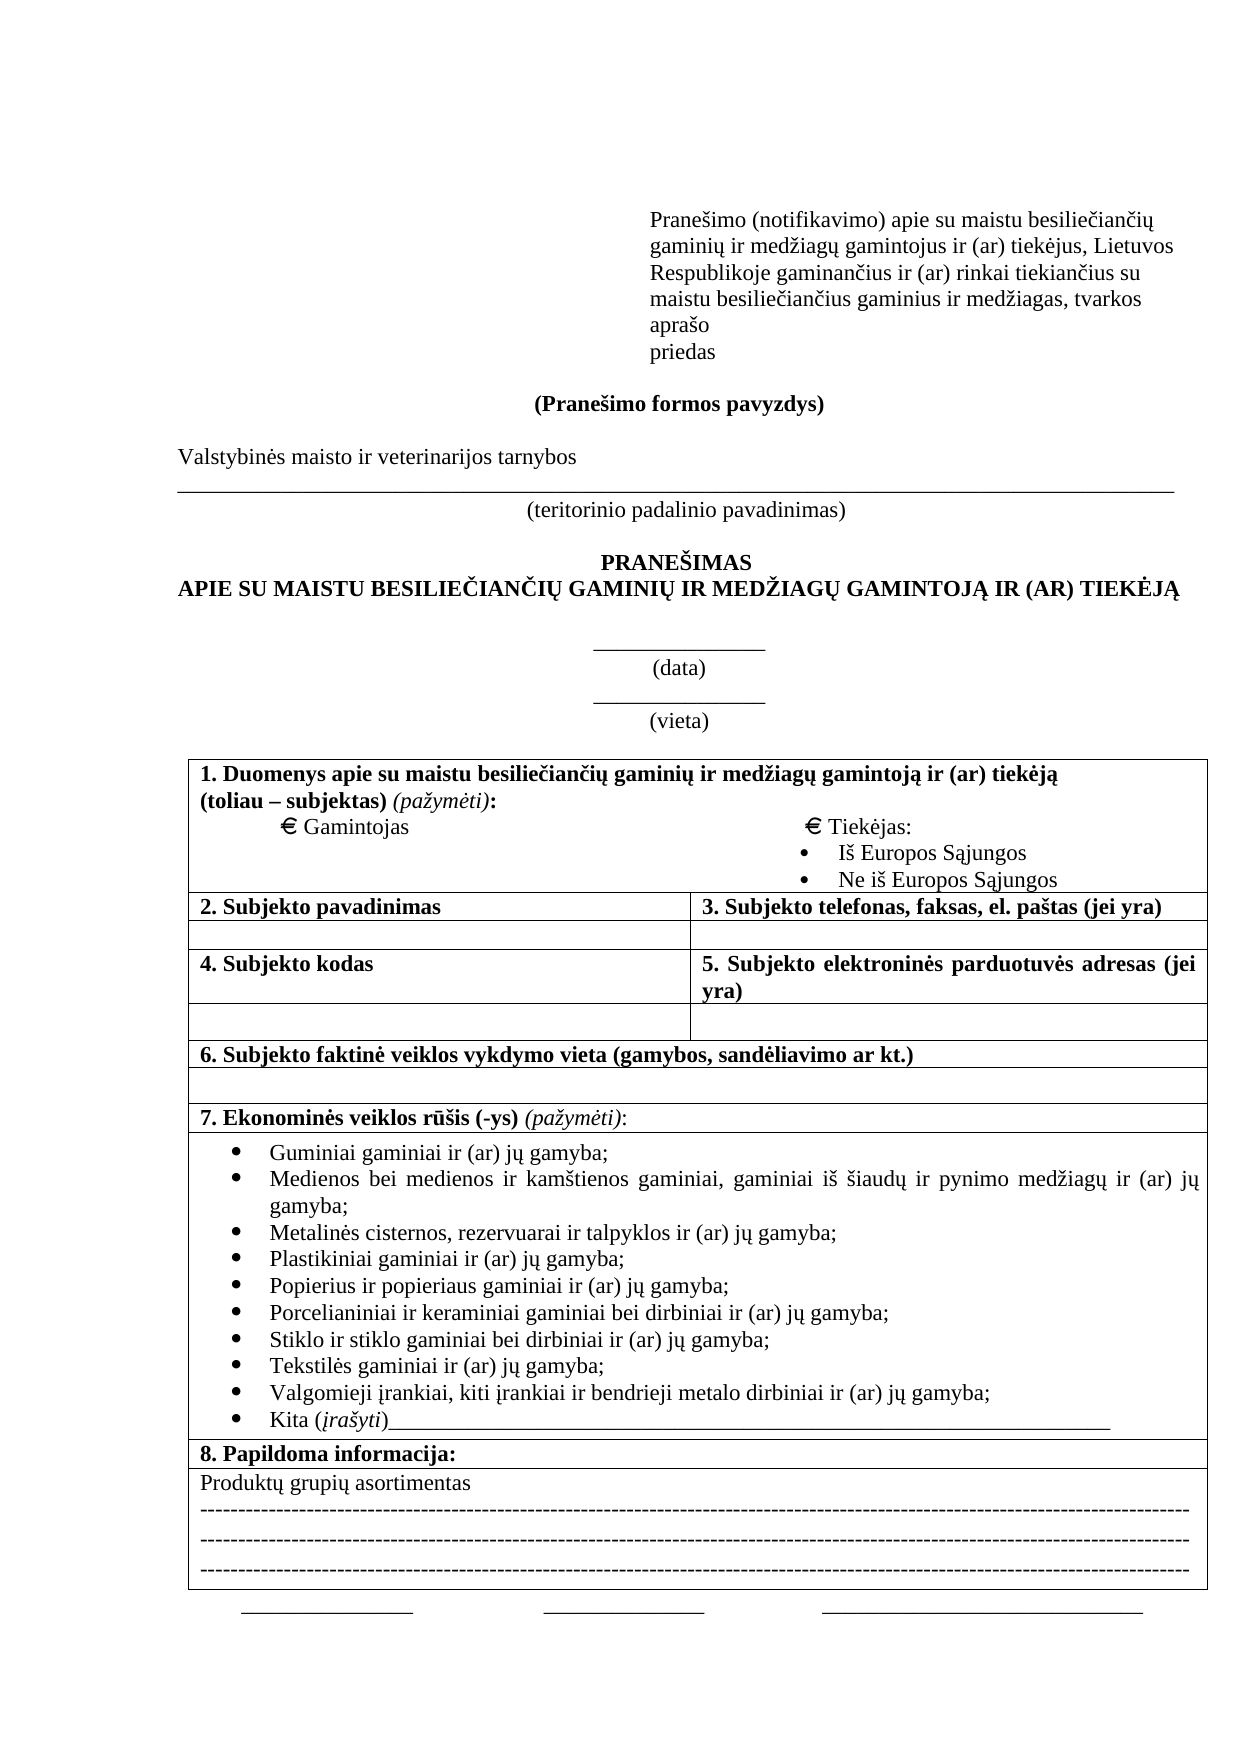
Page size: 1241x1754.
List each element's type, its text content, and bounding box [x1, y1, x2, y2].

text PRANEŠIMAS [177, 548, 1181, 575]
text _______________ [177, 680, 1181, 707]
table_cell  Guminiai gaminiai ir (ar) jų gamyba;  Medienos bei medienos ir kamštienos gaminiai, gaminiai iš šiaudų ir pynimo medžiagų ir (ar) jų gamyba;  Metalinės cisternos, rezervuarai ir talpyklos ir (ar) jų gamyba;  Plastikiniai gaminiai ir (ar) jų gamyba;  Popierius ir popieriaus gaminiai ir (ar) jų gamyba;  Porcelianiniai ir keraminiai gaminiai bei dirbiniai ir (ar) jų gamyba;  Stiklo ir stiklo gaminiai bei dirbiniai ir (ar) jų gamyba;  Tekstilės gaminiai ir (ar) jų gamyba;  Valgomieji įrankiai, kiti įrankiai ir bendrieji metalo dirbiniai ir (ar) jų gamyba;  Kita (įrašyti)_______________________________________________________________ [189, 1133, 1207, 1439]
table_cell _______________ [189, 1590, 465, 1636]
table_cell 3. Subjekto telefonas, faksas, el. paštas (jei yra) [691, 893, 1207, 919]
text ApIE SU MAISTU BESILIEČIANČIŲ GAMINIŲ IR MEDŽIAGŲ GamintojĄ IR (Ar) TIEKĖJĄ [177, 575, 1181, 601]
table_cell [1177, 1590, 1207, 1636]
text _______________________________________________________________________________________ [177, 469, 1181, 496]
table_cell ______________ [465, 1590, 788, 1636]
text (data) [177, 654, 1181, 680]
table_cell 2. Subjekto pavadinimas [189, 893, 690, 919]
text (vieta) [177, 707, 1181, 733]
text (Pranešimo formos pavyzdys) [177, 390, 1181, 417]
table_cell Produktų grupių asortimentas ------------------------------------------------------------------------------------------------------------------------------------------------------------------------------------------------------------------------------------------------------------------------------------------------------------------------------------------------------------------------------------------------------ [189, 1469, 1207, 1589]
table_cell [189, 1004, 690, 1040]
text Valstybinės maisto ir veterinarijos tarnybos [177, 443, 1181, 469]
table_cell [189, 921, 690, 949]
table_cell [691, 1004, 1207, 1040]
text priedas [649, 338, 1181, 364]
table_cell 6. Subjekto faktinė veiklos vykdymo vieta (gamybos, sandėliavimo ar kt.) [189, 1041, 1207, 1067]
table_header 1. Duomenys apie su maistu besiliečiančių gaminių ir medžiagų gamintoją ir (ar) tiekėją (toliau – subjektas) (pažymėti):  Gamintojas  Tiekėjas:  Iš Europos Sąjungos  Ne iš Europos Sąjungos [189, 760, 1207, 892]
table_cell 8. Papildoma informacija: [189, 1440, 1207, 1467]
text (teritorinio padalinio pavadinimas) [177, 496, 1181, 522]
table_cell ____________________________ [788, 1590, 1177, 1636]
text Pranešimo (notifikavimo) apie su maistu besiliečiančių gaminių ir medžiagų gamintojus ir (ar) tiekėjus, Lietuvos Respublikoje gaminančius ir (ar) rinkai tiekiančius su maistu besiliečiančius gaminius ir medžiagas, tvarkos aprašo [649, 206, 1181, 338]
table_cell [189, 1068, 1207, 1103]
table_cell 4. Subjekto kodas [189, 950, 690, 1003]
text _______________ [177, 628, 1181, 654]
table_cell [691, 921, 1207, 949]
table_cell 7. Ekonominės veiklos rūšis (-ys) (pažymėti): [189, 1104, 1207, 1132]
table_cell 5. Subjekto elektroninės parduotuvės adresas (jei yra) [691, 950, 1207, 1003]
